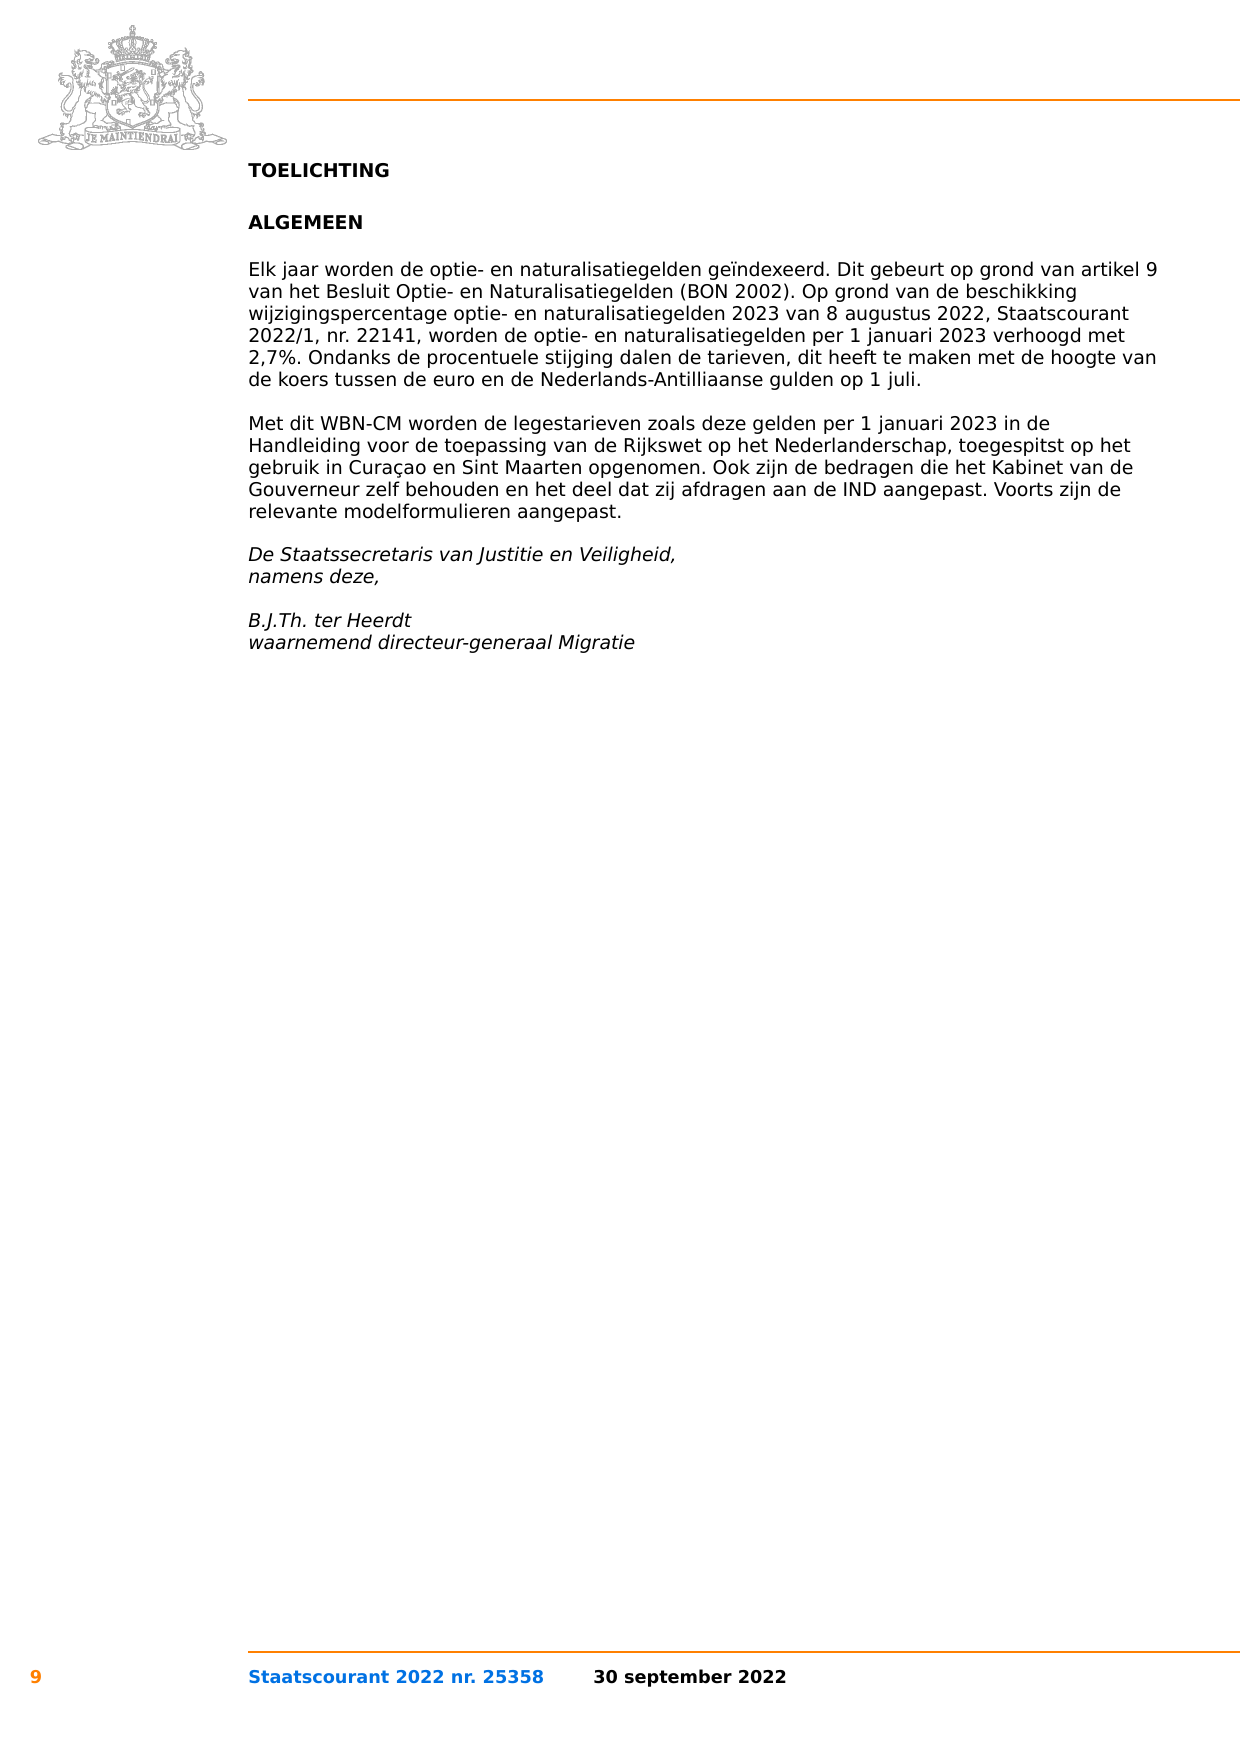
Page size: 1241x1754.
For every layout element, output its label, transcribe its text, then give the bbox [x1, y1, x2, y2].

subtitle ALGEMEEN [248, 212, 1163, 234]
subtitle TOELICHTING [248, 160, 1163, 182]
text Met dit WBN-CM worden de legestarieven zoals deze gelden per 1 januari 2023 in de Handleiding voor de toepassing van de Rijkswet op het Nederlanderschap, toegespitst op het gebruik in Curaçao en Sint Maarten opgenomen. Ook zijn de bedragen die het Kabinet van de Gouverneur zelf behouden en het deel dat zij afdragen aan de IND aangepast. Voorts zijn de relevante modelformulieren aangepast. [248, 413, 1163, 522]
picture [38, 25, 227, 150]
text De Staatssecretaris van Justitie en Veiligheid, namens deze, B.J.Th. ter Heerdt waarnemend directeur-generaal Migratie [248, 544, 1163, 654]
text Elk jaar worden de optie- en naturalisatiegelden geïndexeerd. Dit gebeurt op grond van artikel 9 van het Besluit Optie- en Naturalisatiegelden (BON 2002). Op grond van de beschikking wijzigingspercentage optie- en naturalisatiegelden 2023 van 8 augustus 2022, Staatscourant 2022/1, nr. 22141, worden de optie- en naturalisatiegelden per 1 januari 2023 verhoogd met 2,7%. Ondanks de procentuele stijging dalen de tarieven, dit heeft te maken met de hoogte van de koers tussen de euro en de Nederlands-Antilliaanse gulden op 1 juli. [248, 259, 1163, 391]
